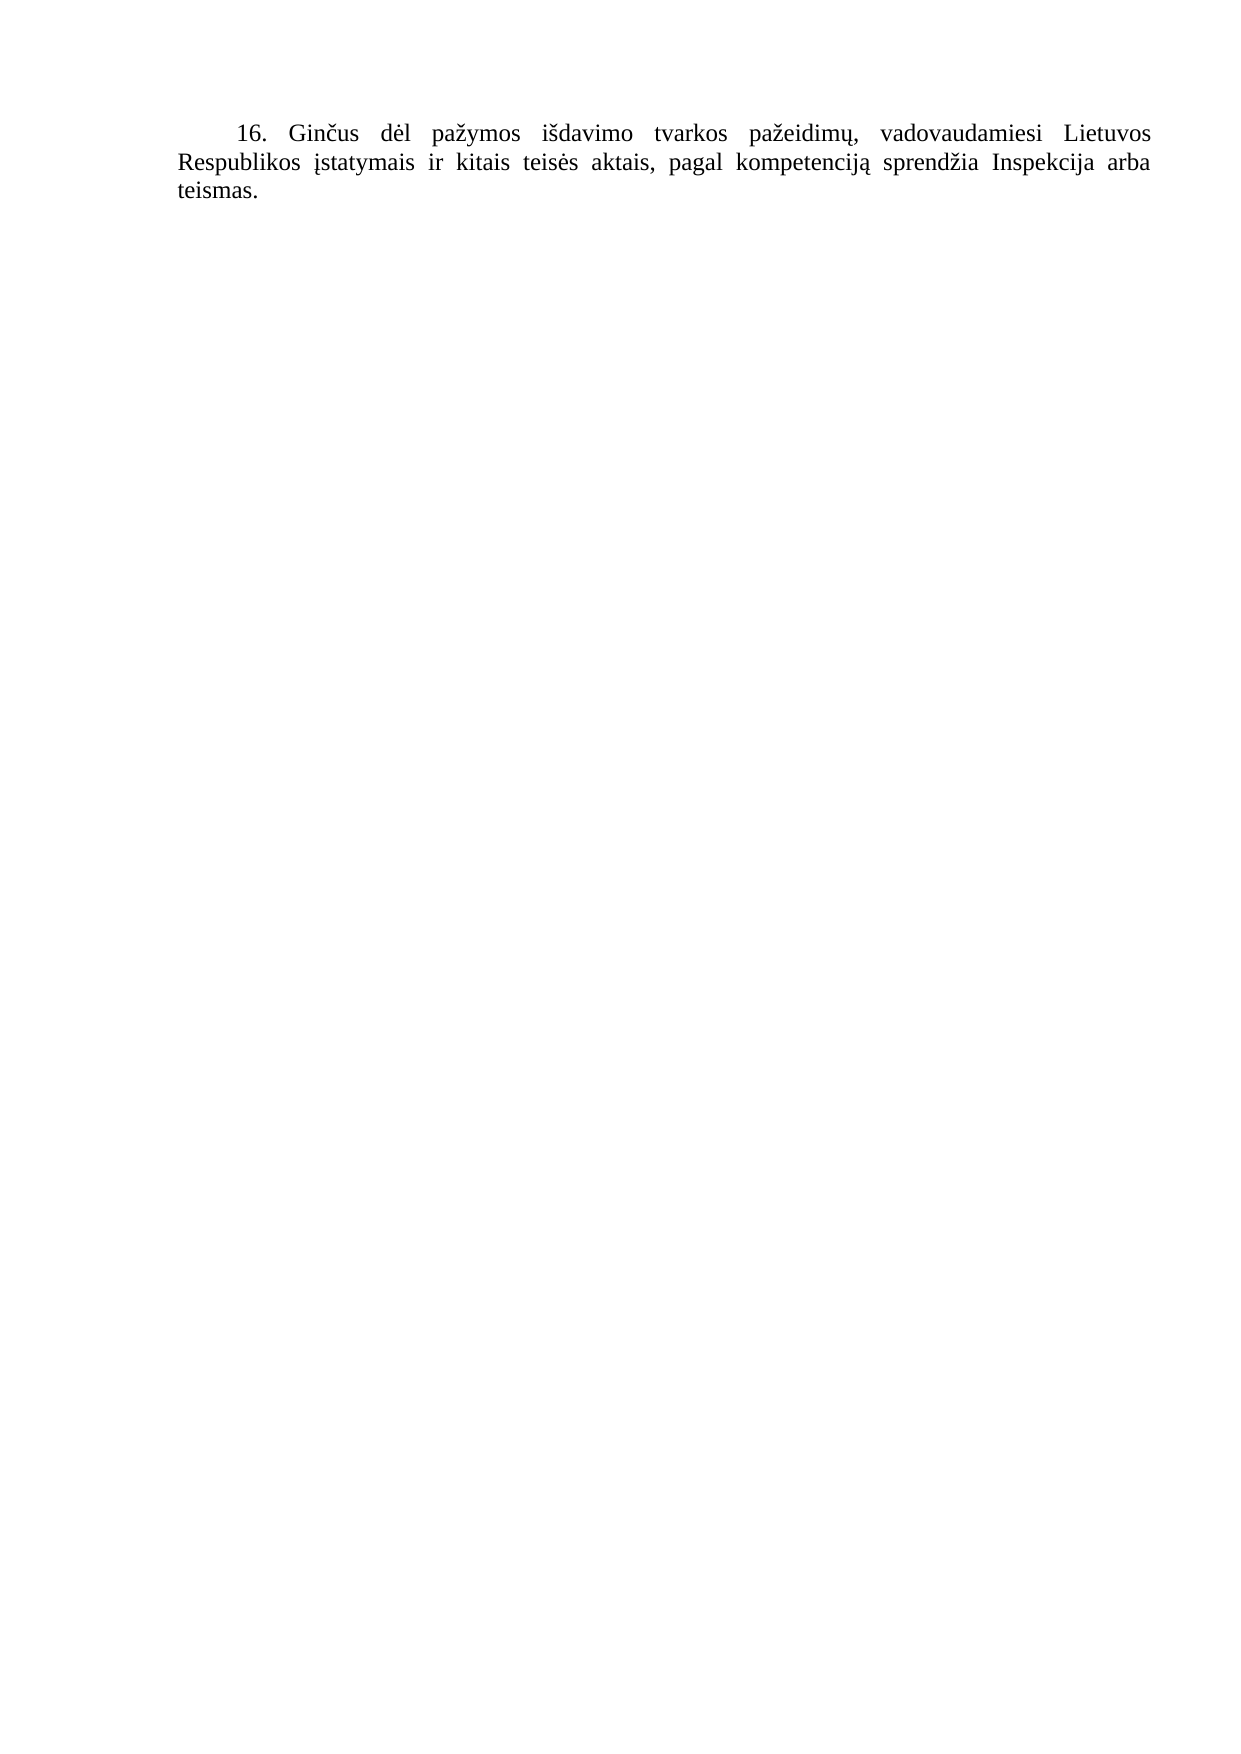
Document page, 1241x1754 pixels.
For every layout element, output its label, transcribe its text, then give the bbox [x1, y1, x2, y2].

text 16. Ginčus dėl pažymos išdavimo tvarkos pažeidimų, vadovaudamiesi Lietuvos Respublikos įstatymais ir kitais teisės aktais, pagal kompetenciją sprendžia Inspekcija arba teismas. [177, 118, 1152, 204]
